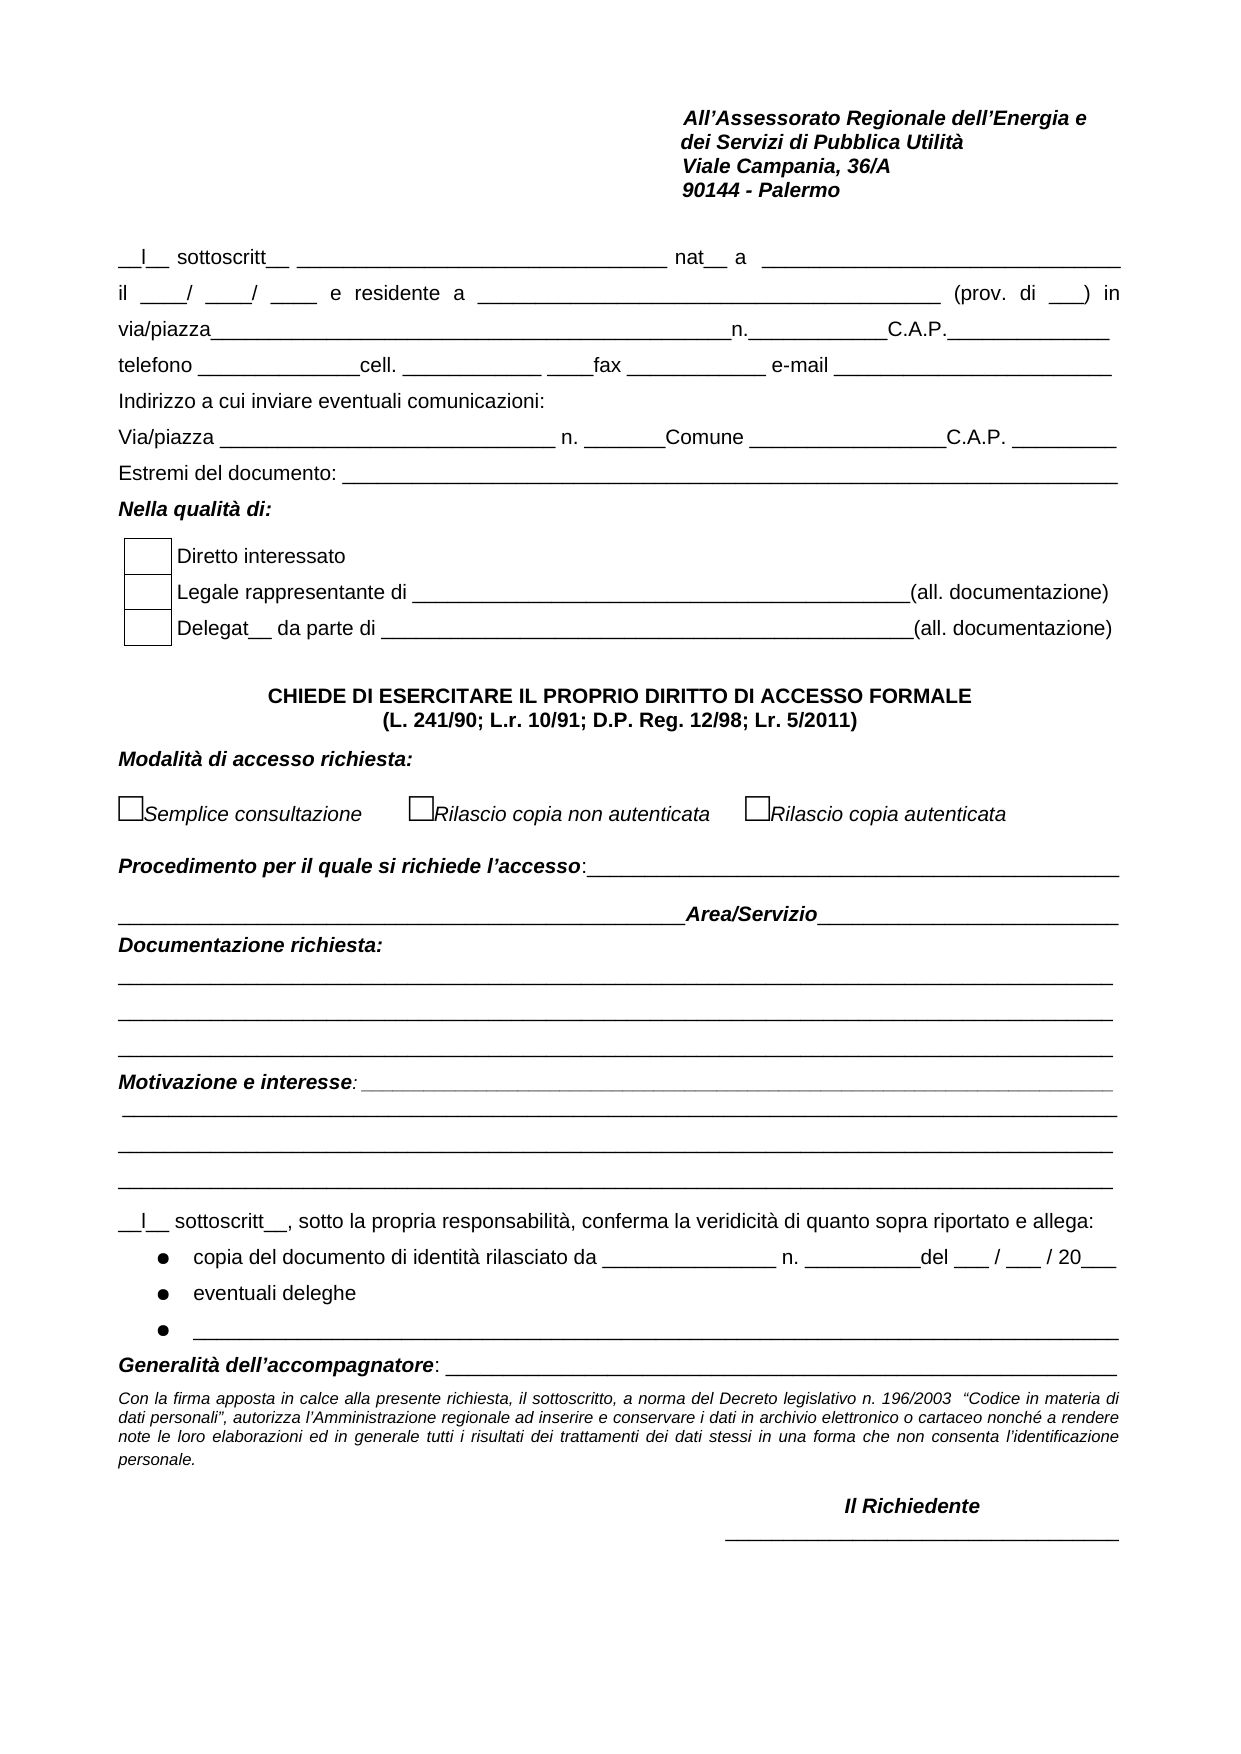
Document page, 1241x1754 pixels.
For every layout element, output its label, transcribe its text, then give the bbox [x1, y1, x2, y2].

text ______________________________________________________________________________________ [118, 1130, 1122, 1154]
text All’Assessorato Regionale dell’Energia e dei Servizi di Pubblica Utilità [118, 106, 1122, 154]
table_cell Legale rappresentante di ___________________________________________(all. documentazione) [172, 574, 1128, 609]
table_cell [125, 575, 171, 609]
text ______________________________________________________________________________________ [118, 962, 1122, 986]
text ______________________________________________________________________________________ [118, 998, 1122, 1022]
table_header Diretto interessato [172, 538, 1128, 573]
text Documentazione richiesta: [118, 933, 1122, 957]
text ______________________________________________________________________________________ [118, 1094, 1122, 1118]
text __l__ sottoscritt__, sotto la propria responsabilità, conferma la veridicità di quanto sopra riportato e allega: [118, 1209, 1122, 1233]
text CHIEDE DI ESERCITARE IL PROPRIO DIRITTO DI ACCESSO FORMALE (L. 241/90; L.r. 10/91; D.P. Reg. 12/98; Lr. 5/2011) [118, 684, 1122, 732]
text ______________________________________________________________________________________ [118, 1166, 1122, 1190]
text Via/piazza _____________________________ n. _______Comune _________________C.A.P. _________ [118, 425, 1122, 449]
text Generalità dell’accompagnatore: __________________________________________________________ [118, 1353, 1122, 1377]
text __l__ sottoscritt__ ________________________________ nat__ a _______________________________ il ____/ ____/ ____ e residente a ________________________________________ (prov. di ___) in via/piazza_____________________________________________n.____________C.A.P.______________ telefono ______________cell. ____________ ____fax ____________ e-mail ________________________ [118, 245, 1122, 377]
text Il Richiedente __________________________________ [118, 1494, 1122, 1542]
text Estremi del documento: ___________________________________________________________________ [118, 461, 1122, 485]
text Con la firma apposta in calce alla presente richiesta, il sottoscritto, a norma del Decreto legislativo n. 196/2003 “Codice in materia di dati personali”, autorizza l’Amministrazione regionale ad inserire e conservare i dati in archivio elettronico o cartaceo nonché a rendere note le loro elaborazioni ed in generale tutti i risultati dei trattamenti dei dati stessi in una forma che non consenta l’identificazione personale. [118, 1388, 1122, 1470]
text Motivazione e interesse: ________________________________________________________________________ [118, 1070, 1122, 1094]
text □Semplice consultazione □Rilascio copia non autenticata □Rilascio copia autenticata [118, 782, 1122, 830]
text Nella qualità di: [118, 497, 1122, 521]
table_cell Delegat__ da parte di ______________________________________________(all. documentazione) [172, 609, 1128, 645]
list copia del documento di identità rilasciato da _______________ n. __________del ___ / ___ / 20___ [156, 1245, 1122, 1269]
text Modalità di accesso richiesta: [118, 746, 1122, 770]
text ______________________________________________________________________________________ [118, 1034, 1122, 1058]
text Procedimento per il quale si richiede l’accesso:______________________________________________ [118, 854, 1122, 878]
text Indirizzo a cui inviare eventuali comunicazioni: [118, 389, 1122, 413]
text Viale Campania, 36/A [682, 154, 1122, 178]
table_header [125, 539, 171, 573]
list eventuali deleghe [156, 1281, 1122, 1305]
text _________________________________________________Area/Servizio__________________________ [118, 902, 1122, 926]
text 90144 - Palermo [682, 178, 1122, 202]
list ________________________________________________________________________________ [156, 1317, 1122, 1341]
table_cell [125, 610, 171, 645]
